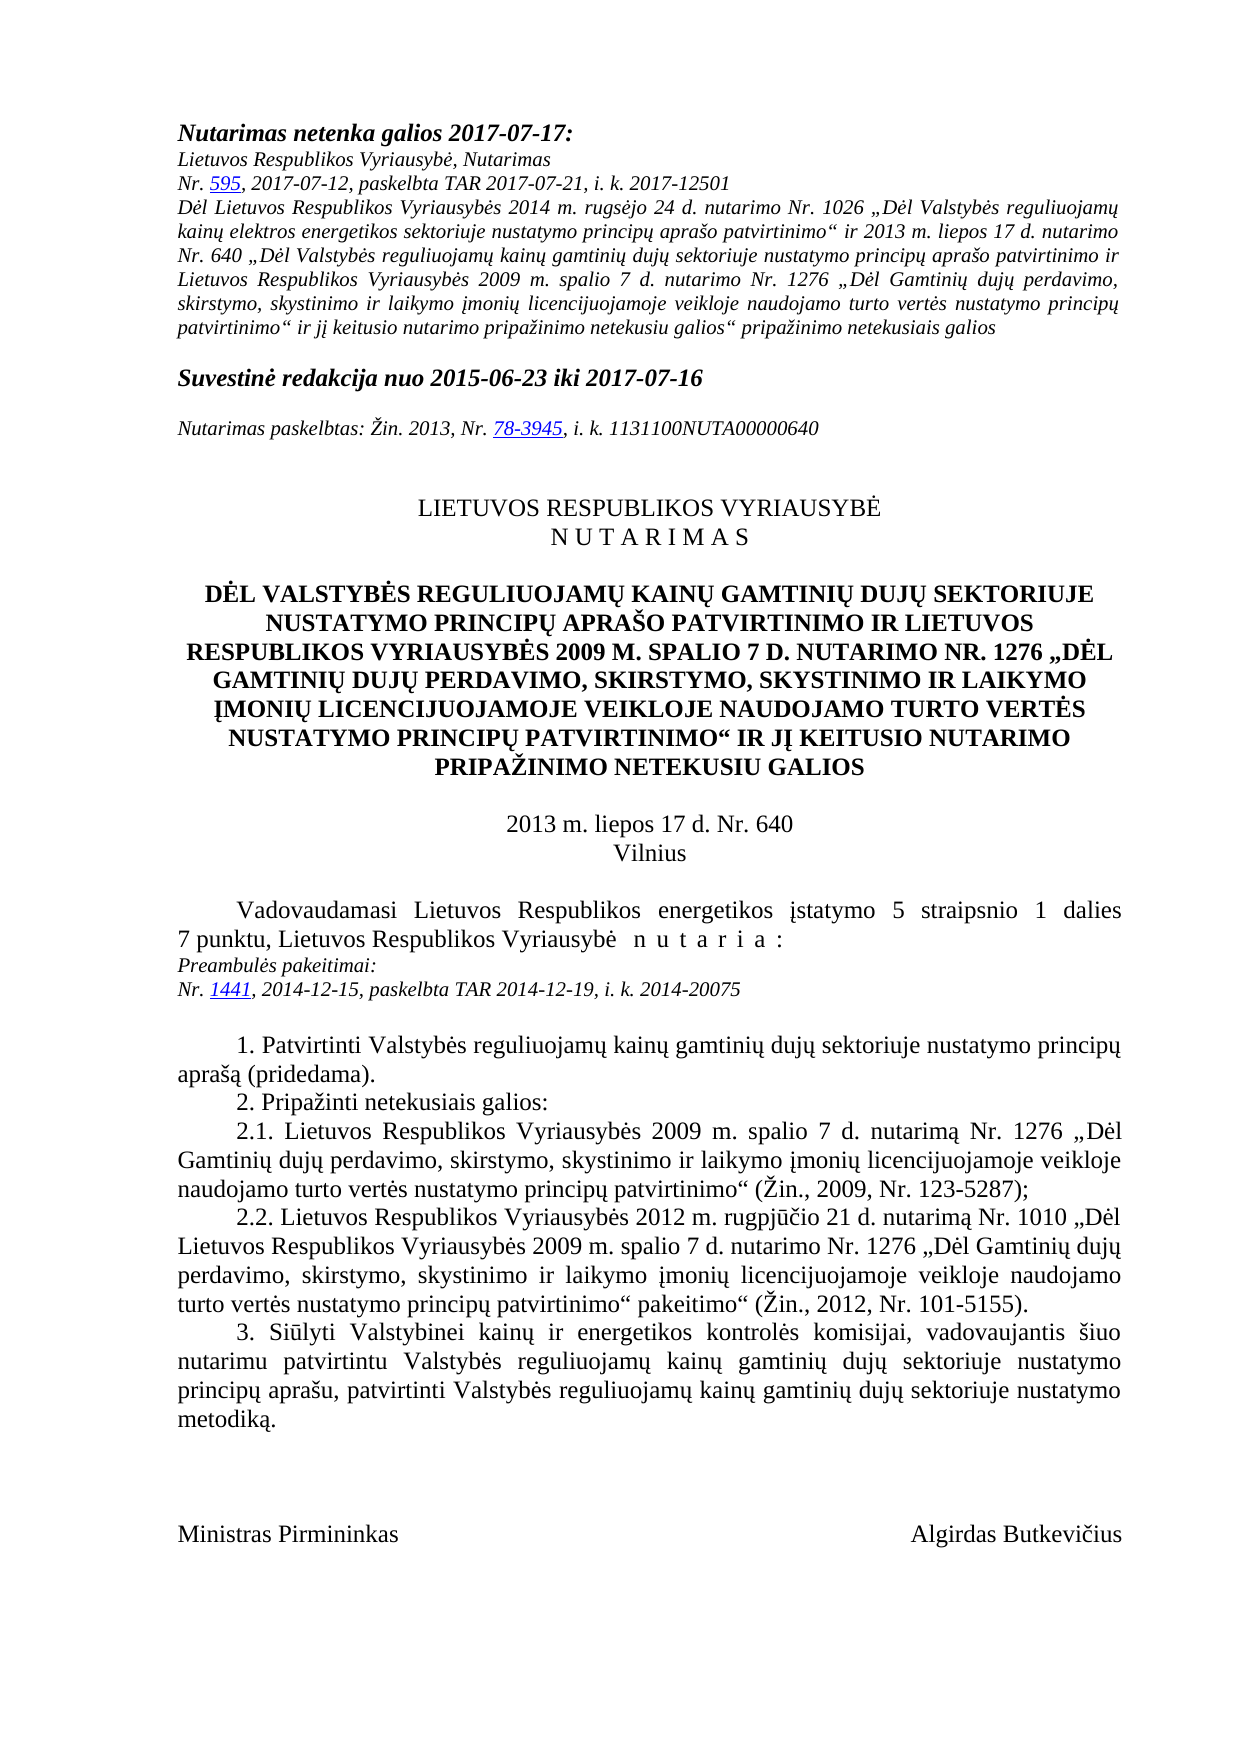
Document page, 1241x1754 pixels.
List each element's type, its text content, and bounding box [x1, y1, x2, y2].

text Dėl VALSTYBĖS REGULIUOJAMŲ KAINŲ GAMTINIŲ DUJŲ SEKTORIUJE NUSTATYMO PRINCIPŲ APRAŠO PATVIRTINIMO IR LIETUVOS RESPUBLIKOS VYRIAUSYBĖS 2009 M. SPALIO 7 D. NUTARIMO NR. 1276 „DĖL GAMTINIŲ DUJŲ PERDAVIMO, SKIRSTYMO, SKYSTINIMO IR LAIKYMO ĮMONIŲ LICENCIJUOJAMOJE VEIKLOJE NAUDOJAMO TURTO VERTĖS NUSTATYMO PRINCIPŲ PATVIRTINIMO“ IR JĮ KEITUSIO NUTARIMO PRIPAŽINIMO NETEKUSIU GALIOS [177, 579, 1122, 781]
text NUTARIMAS [177, 522, 1122, 551]
text Nutarimas netenka galios 2017-07-17: [177, 118, 1122, 147]
text 2. Pripažinti netekusiais galios: [177, 1087, 1122, 1116]
text Vilnius [177, 838, 1122, 867]
text 3. Siūlyti Valstybinei kainų ir energetikos kontrolės komisijai, vadovaujantis šiuo nutarimu patvirtintu Valstybės reguliuojamų kainų gamtinių dujų sektoriuje nustatymo principų aprašu, patvirtinti Valstybės reguliuojamų kainų gamtinių dujų sektoriuje nustatymo metodiką. [177, 1317, 1122, 1432]
text Ministras Pirmininkas Algirdas Butkevičius [177, 1519, 1122, 1547]
text Nr. 1441, 2014-12-15, paskelbta TAR 2014-12-19, i. k. 2014-20075 [177, 977, 1122, 1001]
text Lietuvos Respublikos Vyriausybė [177, 493, 1122, 522]
text 2.2. Lietuvos Respublikos Vyriausybės 2012 m. rugpjūčio 21 d. nutarimą Nr. 1010 „Dėl Lietuvos Respublikos Vyriausybės 2009 m. spalio 7 d. nutarimo Nr. 1276 „Dėl Gamtinių dujų perdavimo, skirstymo, skystinimo ir laikymo įmonių licencijuojamoje veikloje naudojamo turto vertės nustatymo principų patvirtinimo“ pakeitimo“ (Žin., 2012, Nr. 101-5155). [177, 1202, 1122, 1317]
text Lietuvos Respublikos Vyriausybė, Nutarimas [177, 147, 1122, 171]
text 1. Patvirtinti Valstybės reguliuojamų kainų gamtinių dujų sektoriuje nustatymo principų aprašą (pridedama). [177, 1030, 1122, 1087]
text Nr. 595, 2017-07-12, paskelbta TAR 2017-07-21, i. k. 2017-12501 [177, 171, 1122, 195]
text Vadovaudamasi Lietuvos Respublikos energetikos įstatymo 5 straipsnio 1 dalies 7 punktu, Lietuvos Respublikos Vyriausybė nutaria: [177, 896, 1122, 953]
text Dėl Lietuvos Respublikos Vyriausybės 2014 m. rugsėjo 24 d. nutarimo Nr. 1026 „Dėl Valstybės reguliuojamų kainų elektros energetikos sektoriuje nustatymo principų aprašo patvirtinimo“ ir 2013 m. liepos 17 d. nutarimo Nr. 640 „Dėl Valstybės reguliuojamų kainų gamtinių dujų sektoriuje nustatymo principų aprašo patvirtinimo ir Lietuvos Respublikos Vyriausybės 2009 m. spalio 7 d. nutarimo Nr. 1276 „Dėl Gamtinių dujų perdavimo, skirstymo, skystinimo ir laikymo įmonių licencijuojamoje veikloje naudojamo turto vertės nustatymo principų patvirtinimo“ ir jį keitusio nutarimo pripažinimo netekusiu galios“ pripažinimo netekusiais galios [177, 195, 1122, 339]
text Suvestinė redakcija nuo 2015-06-23 iki 2017-07-16 [177, 363, 1122, 392]
text Nutarimas paskelbtas: Žin. 2013, Nr. 78-3945, i. k. 1131100NUTA00000640 [177, 416, 1122, 440]
text 2.1. Lietuvos Respublikos Vyriausybės 2009 m. spalio 7 d. nutarimą Nr. 1276 „Dėl Gamtinių dujų perdavimo, skirstymo, skystinimo ir laikymo įmonių licencijuojamoje veikloje naudojamo turto vertės nustatymo principų patvirtinimo“ (Žin., 2009, Nr. 123-5287); [177, 1116, 1122, 1202]
text 2013 m. liepos 17 d. Nr. 640 [177, 809, 1122, 838]
text Preambulės pakeitimai: [177, 953, 1122, 977]
